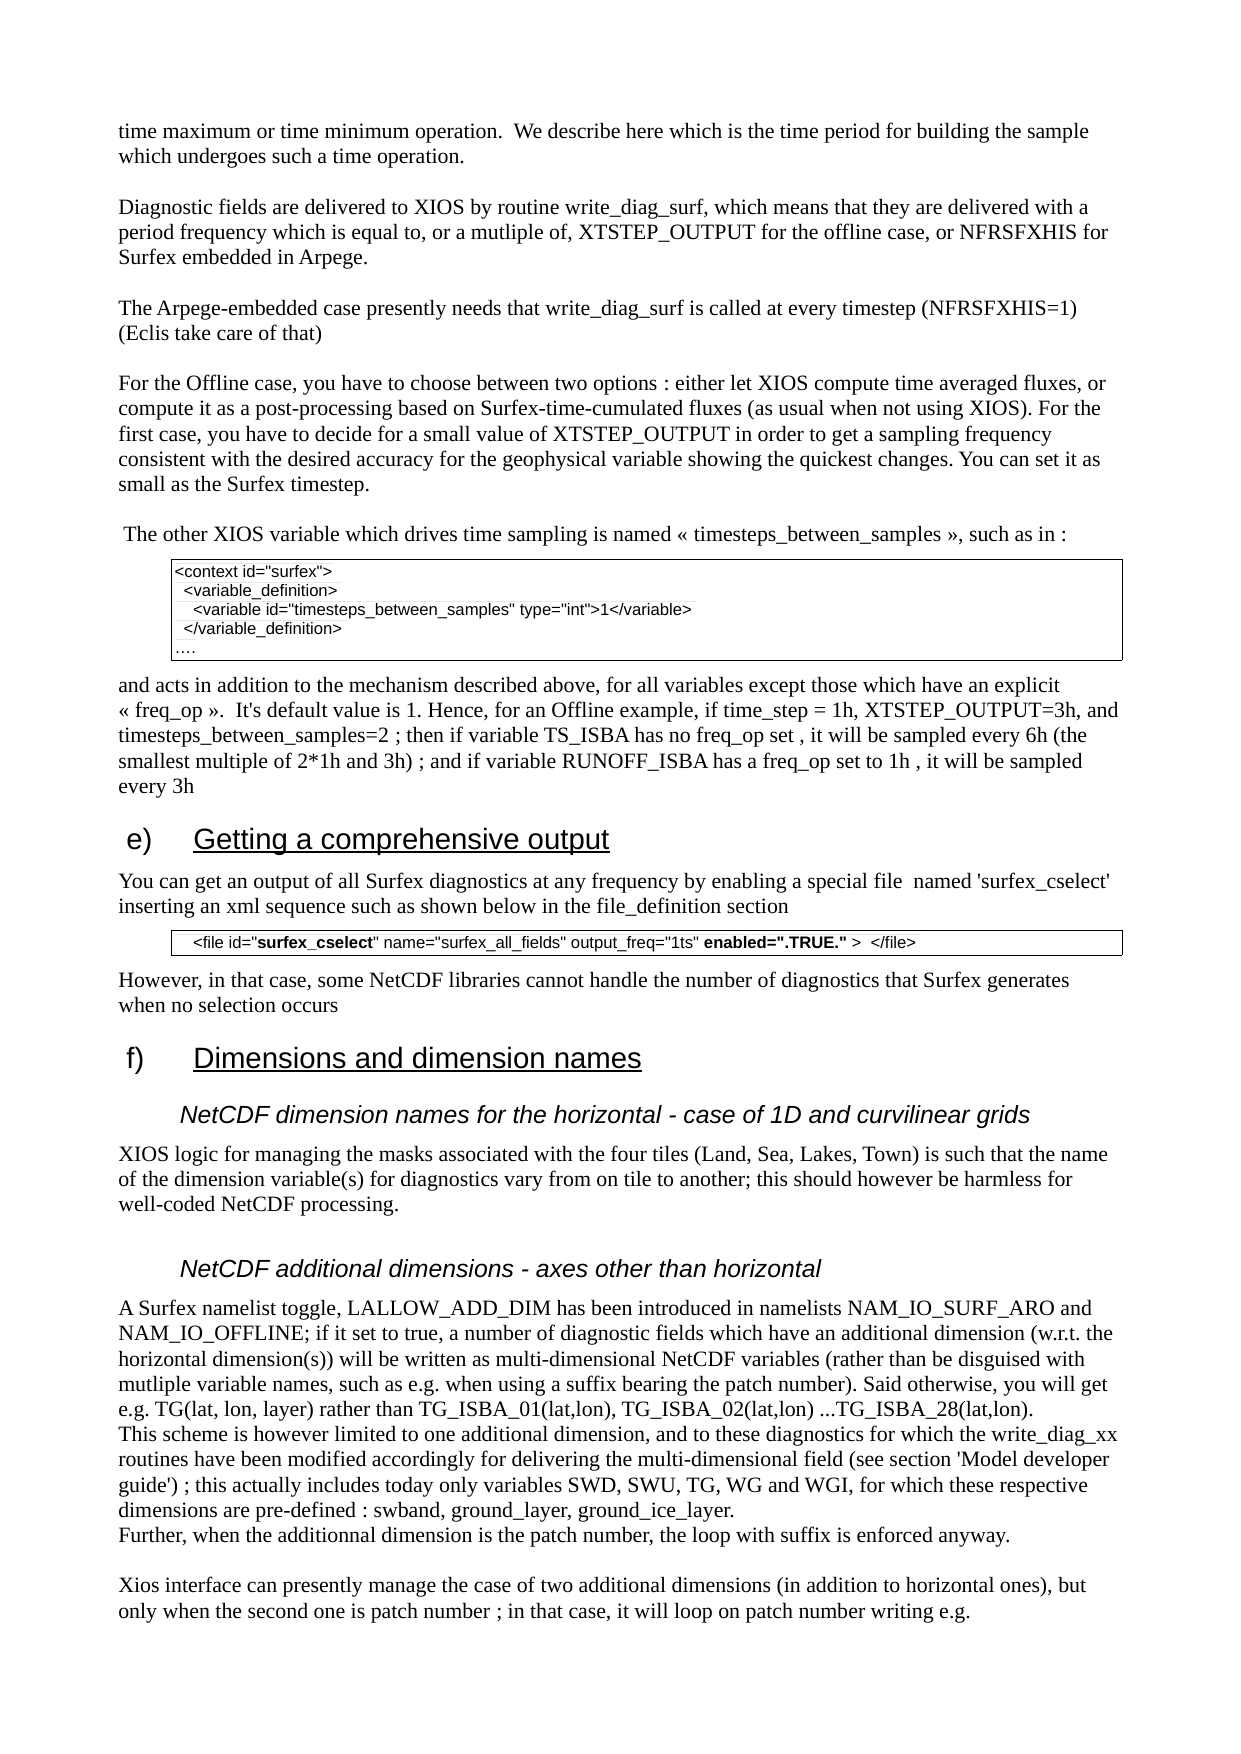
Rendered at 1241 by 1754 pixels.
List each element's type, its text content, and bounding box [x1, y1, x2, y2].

text and acts in addition to the mechanism described above, for all variables except those which have an explicit « freq_op ». It's default value is 1. Hence, for an Offline example, if time_step = 1h, XTSTEP_OUTPUT=3h, and timesteps_between_samples=2 ; then if variable TS_ISBA has no freq_op set , it will be sampled every 6h (the smallest multiple of 2*1h and 3h) ; and if variable RUNOFF_ISBA has a freq_op set to 1h , it will be sampled every 3h [118, 672, 1122, 798]
text </variable_definition> [172, 616, 1122, 635]
subtitle NetCDF additional dimensions - axes other than horizontal [179, 1254, 1122, 1283]
text The Arpege-embedded case presently needs that write_diag_surf is called at every timestep (NFRSFXHIS=1)(Eclis take care of that) [118, 294, 1122, 345]
text XIOS logic for managing the masks associated with the four tiles (Land, Sea, Lakes, Town) is such that the name of the dimension variable(s) for diagnostics vary from on tile to another; this should however be harmless for well-coded NetCDF processing. [118, 1141, 1122, 1216]
text Further, when the additionnal dimension is the patch number, the loop with suffix is enforced anyway. [118, 1522, 1122, 1547]
text Xios interface can presently manage the case of two additional dimensions (in addition to horizontal ones), but only when the second one is patch number ; in that case, it will loop on patch number writing e.g. [118, 1572, 1122, 1623]
text The other XIOS variable which drives time sampling is named « timesteps_between_samples », such as in : [118, 521, 1122, 547]
text This scheme is however limited to one additional dimension, and to these diagnostics for which the write_diag_xx routines have been modified accordingly for delivering the multi-dimensional field (see section 'Model developer guide') ; this actually includes today only variables SWD, SWU, TG, WG and WGI, for which these respective dimensions are pre-defined : swband, ground_layer, ground_ice_layer. [118, 1421, 1122, 1522]
subtitle Dimensions and dimension names [118, 1041, 1122, 1075]
text <file id="surfex_cselect" name="surfex_all_fields" output_freq="1ts" enabled=".TRUE." > </file> [172, 931, 1122, 955]
text However, in that case, some NetCDF libraries cannot handle the number of diagnostics that Surfex generates when no selection occurs [118, 967, 1122, 1017]
text time maximum or time minimum operation. We describe here which is the time period for building the sample which undergoes such a time operation. [118, 118, 1122, 168]
text You can get an output of all Surfex diagnostics at any frequency by enabling a special file named 'surfex_cselect' inserting an xml sequence such as shown below in the file_definition section [118, 868, 1122, 918]
text …. [172, 635, 1122, 660]
text A Surfex namelist toggle, LALLOW_ADD_DIM has been introduced in namelists NAM_IO_SURF_ARO and NAM_IO_OFFLINE; if it set to true, a number of diagnostic fields which have an additional dimension (w.r.t. the horizontal dimension(s)) will be written as multi-dimensional NetCDF variables (rather than be disguised with mutliple variable names, such as e.g. when using a suffix bearing the patch number). Said otherwise, you will get e.g. TG(lat, lon, layer) rather than TG_ISBA_01(lat,lon), TG_ISBA_02(lat,lon) ...TG_ISBA_28(lat,lon). [118, 1295, 1122, 1421]
text <context id="surfex"> [172, 560, 1122, 578]
text For the Offline case, you have to choose between two options : either let XIOS compute time averaged fluxes, or compute it as a post-processing based on Surfex-time-cumulated fluxes (as usual when not using XIOS). For the first case, you have to decide for a small value of XTSTEP_OUTPUT in order to get a sampling frequency consistent with the desired accuracy for the geophysical variable showing the quickest changes. You can set it as small as the Surfex timestep. [118, 370, 1122, 496]
text <variable_definition> [172, 578, 1122, 597]
text <variable id="timesteps_between_samples" type="int">1</variable> [172, 597, 1122, 616]
subtitle NetCDF dimension names for the horizontal - case of 1D and curvilinear grids [179, 1100, 1122, 1128]
text Diagnostic fields are delivered to XIOS by routine write_diag_surf, which means that they are delivered with a period frequency which is equal to, or a mutliple of, XTSTEP_OUTPUT for the offline case, or NFRSFXHIS for Surfex embedded in Arpege. [118, 194, 1122, 269]
